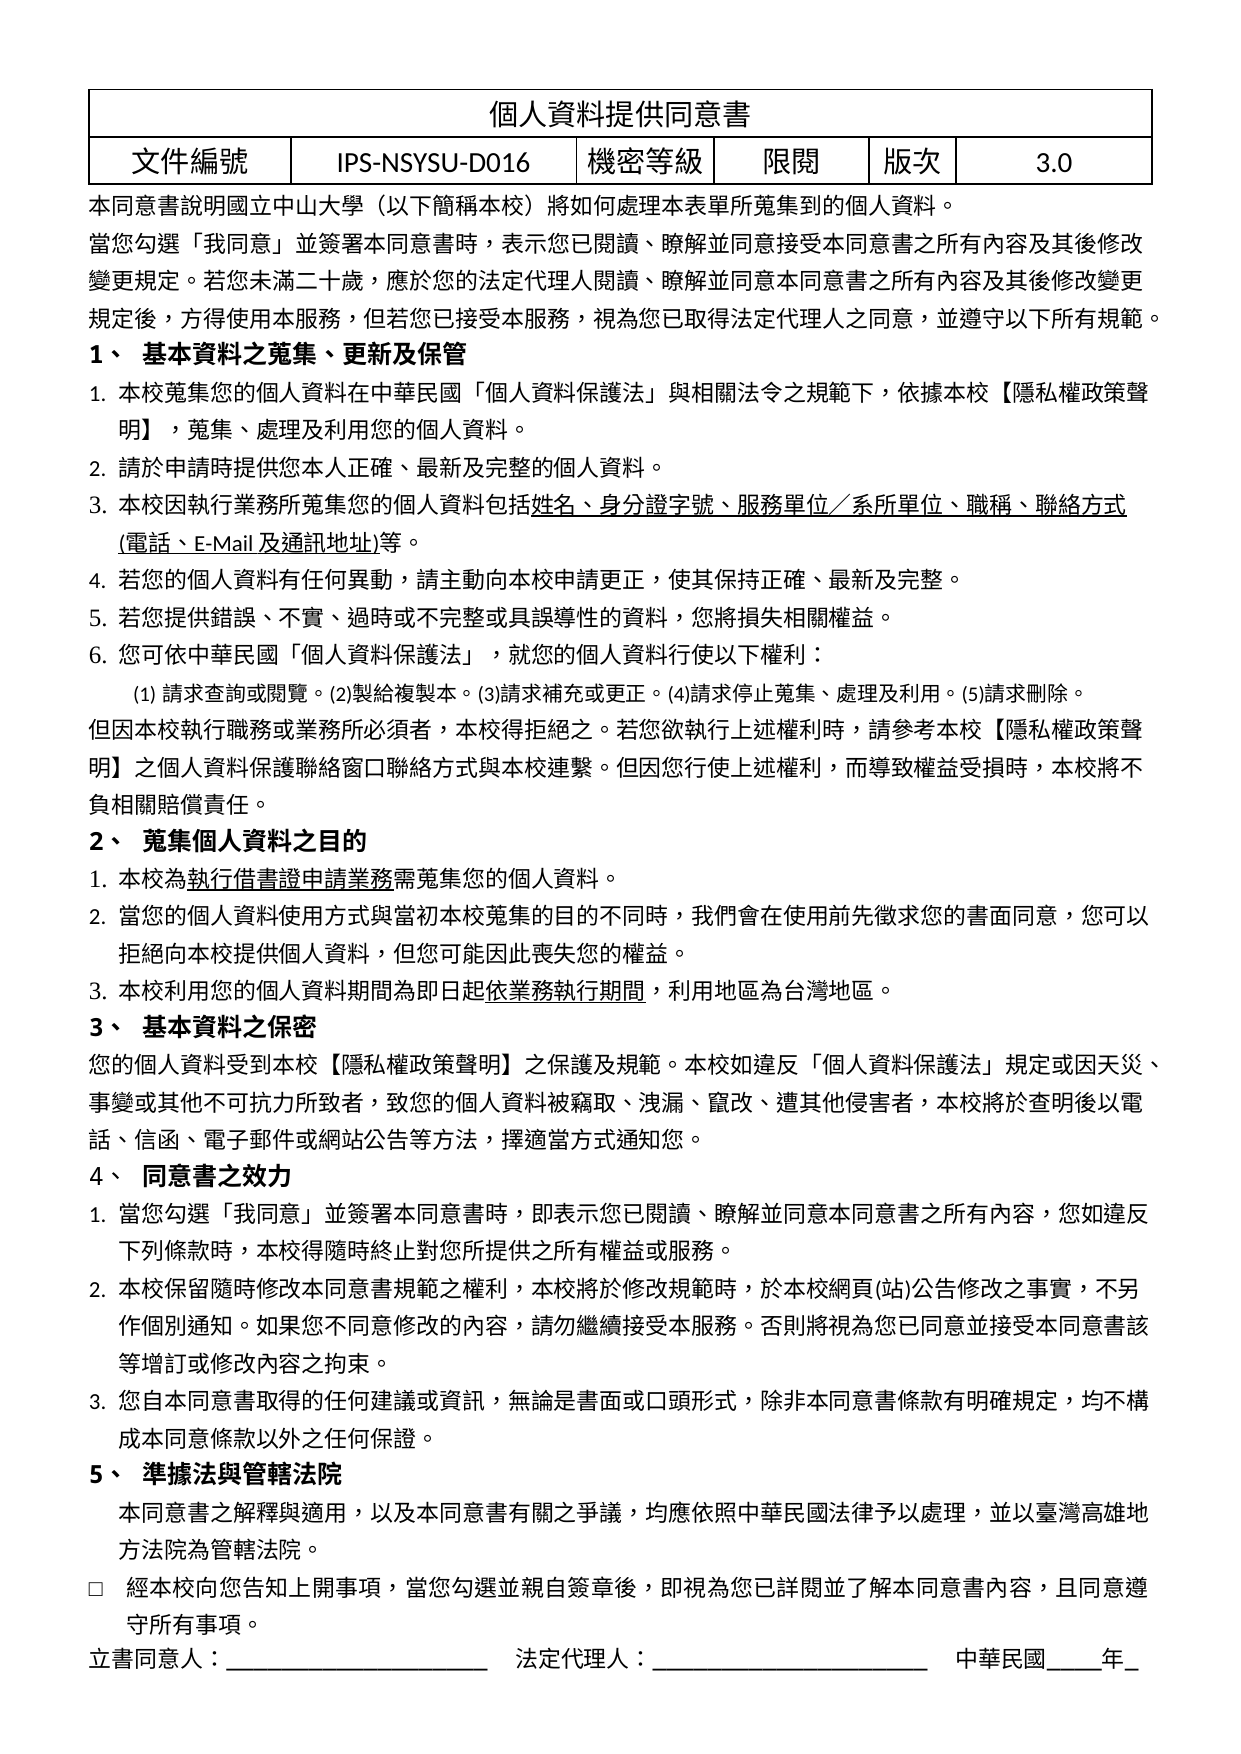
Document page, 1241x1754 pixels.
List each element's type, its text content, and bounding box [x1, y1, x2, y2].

list 基本資料之蒐集、更新及保管 [89, 335, 1152, 371]
list 請於申請時提供您本人正確、最新及完整的個人資料。 [89, 446, 1152, 483]
table_cell 版次 [870, 138, 955, 183]
text 立書同意人：___________________ 法定代理人：____________________ 中華民國____年_ [89, 1641, 1152, 1674]
list 當您勾選「我同意」並簽署本同意書時，即表示您已閱讀、瞭解並同意本同意書之所有內容，您如違反下列條款時，本校得隨時終止對您所提供之所有權益或服務。 [89, 1192, 1152, 1267]
list 本校因執行業務所蒐集您的個人資料包括姓名、身分證字號、服務單位／系所單位、職稱、聯絡方式(電話、E-Mail及通訊地址)等。 [89, 483, 1152, 558]
list 本校保留隨時修改本同意書規範之權利，本校將於修改規範時，於本校網頁(站)公告修改之事實，不另作個別通知。如果您不同意修改的內容，請勿繼續接受本服務。否則將視為您已同意並接受本同意書該等增訂或修改內容之拘束。 [89, 1267, 1152, 1380]
list 本校蒐集您的個人資料在中華民國「個人資料保護法」與相關法令之規範下，依據本校【隱私權政策聲明】，蒐集、處理及利用您的個人資料。 [89, 371, 1152, 446]
list 您自本同意書取得的任何建議或資訊，無論是書面或口頭形式，除非本同意書條款有明確規定，均不構成本同意條款以外之任何保證。 [89, 1380, 1152, 1455]
list 若您提供錯誤、不實、過時或不完整或具誤導性的資料，您將損失相關權益。 [89, 596, 1152, 633]
list 本校為執行借書證申請業務需蒐集您的個人資料。 [89, 857, 1152, 895]
list 基本資料之保密 [89, 1007, 1152, 1043]
table_cell 3.0 [957, 138, 1151, 183]
list 若您的個人資料有任何異動，請主動向本校申請更正，使其保持正確、最新及完整。 [89, 558, 1152, 596]
list 準據法與管轄法院 [89, 1455, 1152, 1491]
table_cell 機密等級 [577, 138, 713, 183]
list 蒐集個人資料之目的 [89, 821, 1152, 857]
list 同意書之效力 [89, 1156, 1152, 1192]
list 您可依中華民國「個人資料保護法」，就您的個人資料行使以下權利： [89, 633, 1152, 671]
list 當您的個人資料使用方式與當初本校蒐集的目的不同時，我們會在使用前先徵求您的書面同意，您可以拒絕向本校提供個人資料，但您可能因此喪失您的權益。 [89, 895, 1152, 970]
table_cell IPS-NSYSU-D016 [292, 138, 576, 183]
list 本校利用您的個人資料期間為即日起依業務執行期間，利用地區為台灣地區。 [89, 970, 1152, 1007]
text 當您勾選「我同意」並簽署本同意書時，表示您已閱讀、瞭解並同意接受本同意書之所有內容及其後修改變更規定。若您未滿二十歲，應於您的法定代理人閱讀、瞭解並同意本同意書之所有內容及其後修改變更規定後，方得使用本服務，但若您已接受本服務，視為您已取得法定代理人之同意，並遵守以下所有規範。 [89, 222, 1152, 335]
table_cell 限閱 [715, 138, 868, 183]
text 本同意書之解釋與適用，以及本同意書有關之爭議，均應依照中華民國法律予以處理，並以臺灣高雄地方法院為管轄法院。 [118, 1491, 1152, 1566]
text 您的個人資料受到本校【隱私權政策聲明】之保護及規範。本校如違反「個人資料保護法」規定或因天災、事變或其他不可抗力所致者，致您的個人資料被竊取、洩漏、竄改、遭其他侵害者，本校將於查明後以電話、信函、電子郵件或網站公告等方法，擇適當方式通知您。 [89, 1043, 1152, 1156]
list 請求查詢或閱覽。(2)製給複製本。(3)請求補充或更正。(4)請求停止蒐集、處理及利用。(5)請求刪除。 [133, 671, 1152, 708]
text 本同意書說明國立中山大學（以下簡稱本校）將如何處理本表單所蒐集到的個人資料。 [89, 185, 1152, 222]
table_cell 文件編號 [90, 138, 290, 183]
text 但因本校執行職務或業務所必須者，本校得拒絕之。若您欲執行上述權利時，請參考本校【隱私權政策聲明】之個人資料保護聯絡窗口聯絡方式與本校連繫。但因您行使上述權利，而導致權益受損時，本校將不負相關賠償責任。 [89, 708, 1152, 821]
list 經本校向您告知上開事項，當您勾選並親自簽章後，即視為您已詳閱並了解本同意書內容，且同意遵守所有事項。 [89, 1566, 1152, 1641]
table_header 個人資料提供同意書 [90, 90, 1151, 136]
